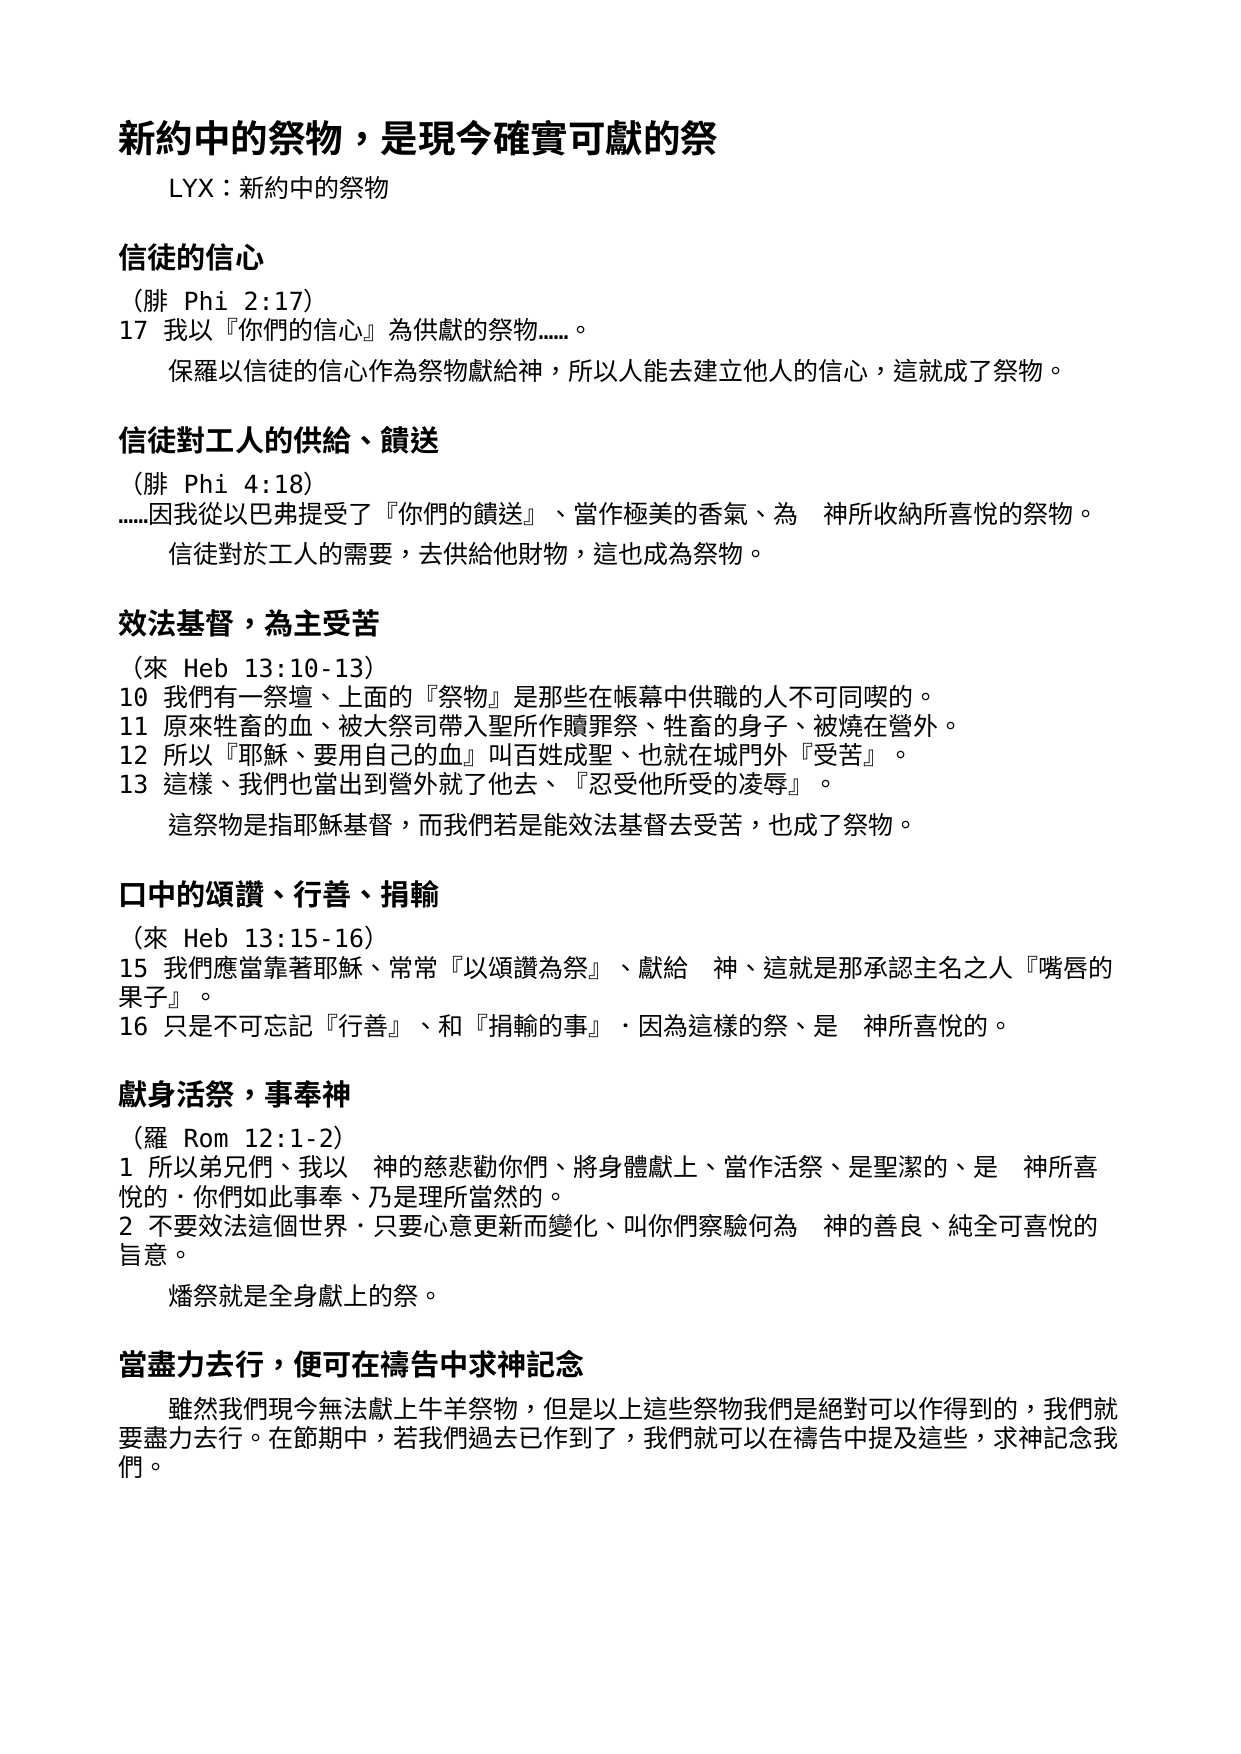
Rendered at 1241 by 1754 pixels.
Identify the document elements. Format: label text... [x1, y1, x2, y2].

subtitle 新約中的祭物，是現今確實可獻的祭 [118, 118, 1122, 162]
text （來 Heb 13:15-16） 15 我們應當靠著耶穌、常常『以頌讚為祭』、獻給 神、這就是那承認主名之人『嘴唇的果子』。 16 只是不可忘記『行善』、和『捐輸的事』．因為這樣的祭、是 神所喜悅的。 [118, 924, 1122, 1041]
subtitle 效法基督，為主受苦 [118, 607, 1122, 641]
text 雖然我們現今無法獻上牛羊祭物，但是以上這些祭物我們是絕對可以作得到的，我們就要盡力去行。在節期中，若我們過去已作到了，我們就可以在禱告中提及這些，求神記念我們。 [118, 1395, 1122, 1483]
text 信徒對於工人的需要，去供給他財物，這也成為祭物。 [118, 541, 1122, 570]
subtitle 獻身活祭，事奉神 [118, 1078, 1122, 1112]
text （腓 Phi 4:18） ……因我從以巴弗提受了『你們的饋送』、當作極美的香氣、為 神所收納所喜悅的祭物。 [118, 471, 1122, 529]
subtitle 口中的頌讚、行善、捐輸 [118, 878, 1122, 912]
subtitle 信徒對工人的供給、饋送 [118, 424, 1122, 458]
text 保羅以信徒的信心作為祭物獻給神，所以人能去建立他人的信心，這就成了祭物。 [118, 357, 1122, 387]
subtitle 當盡力去行，便可在禱告中求神記念 [118, 1349, 1122, 1383]
text LYX：新約中的祭物 [118, 174, 1122, 203]
text （羅 Rom 12:1-2） 1 所以弟兄們、我以 神的慈悲勸你們、將身體獻上、當作活祭、是聖潔的、是 神所喜悅的．你們如此事奉、乃是理所當然的。 2 不要效法這個世界．只要心意更新而變化、叫你們察驗何為 神的善良、純全可喜悅的旨意。 [118, 1124, 1122, 1270]
text （腓 Phi 2:17） 17 我以『你們的信心』為供獻的祭物……。 [118, 287, 1122, 346]
text 燔祭就是全身獻上的祭。 [118, 1282, 1122, 1311]
text （來 Heb 13:10-13） 10 我們有一祭壇、上面的『祭物』是那些在帳幕中供職的人不可同喫的。 11 原來牲畜的血、被大祭司帶入聖所作贖罪祭、牲畜的身子、被燒在營外。 12 所以『耶穌、要用自己的血』叫百姓成聖、也就在城門外『受苦』。 13 這樣、我們也當出到營外就了他去、『忍受他所受的凌辱』。 [118, 654, 1122, 800]
subtitle 信徒的信心 [118, 241, 1122, 275]
text 這祭物是指耶穌基督，而我們若是能效法基督去受苦，也成了祭物。 [118, 811, 1122, 841]
